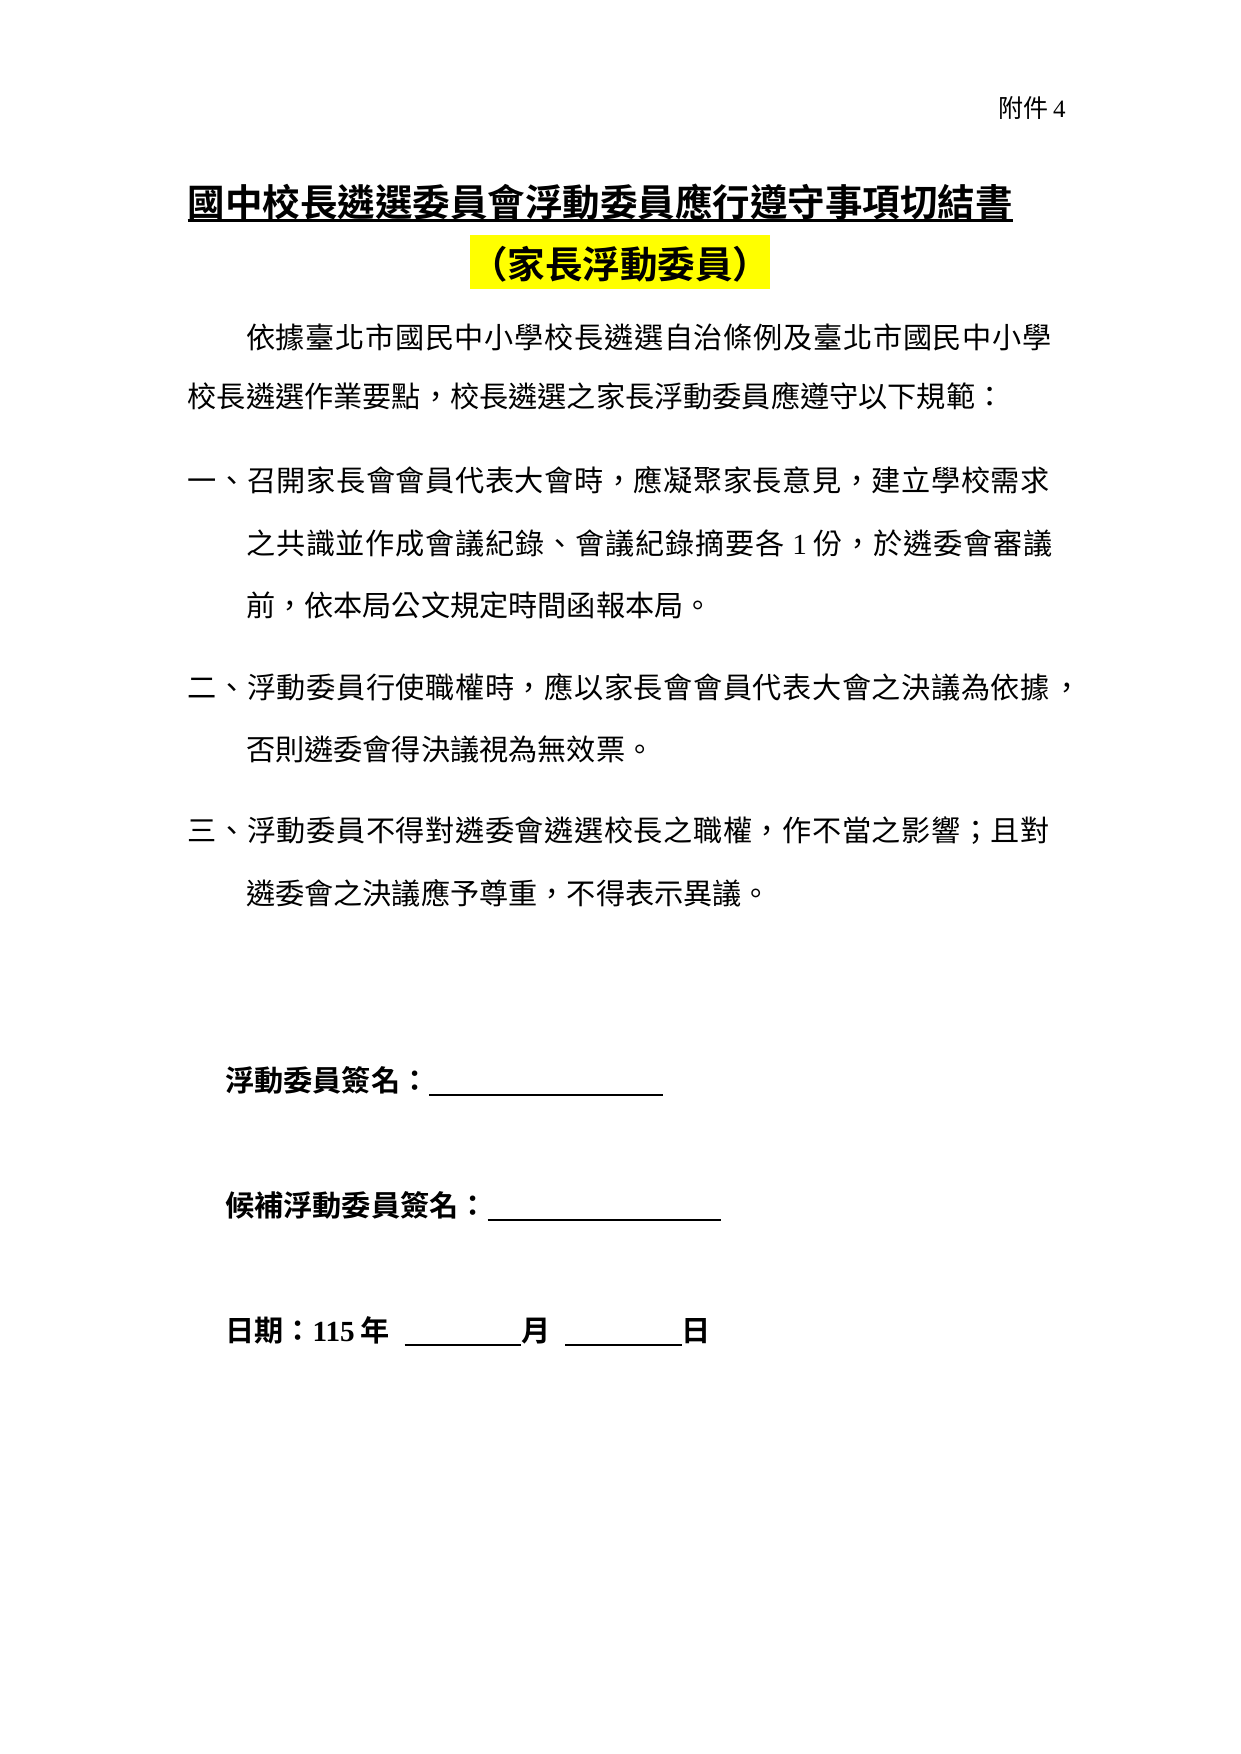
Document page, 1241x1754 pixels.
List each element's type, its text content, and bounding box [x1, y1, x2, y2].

text 一、召開家長會會員代表大會時，應凝聚家長意見，建立學校需求之共識並作成會議紀錄、會議紀錄摘要各1份，於遴委會審議前，依本局公文規定時間函報本局。 [187, 437, 1053, 625]
text 附件4 [998, 89, 1080, 125]
text 三、浮動委員不得對遴委會遴選校長之職權，作不當之影響；且對遴委會之決議應予尊重，不得表示異議。 [187, 787, 1053, 912]
text 二、浮動委員行使職權時，應以家長會會員代表大會之決議為依據，否則遴委會得決議視為無效票。 [187, 644, 1053, 769]
text [983, 81, 1095, 137]
text 候補浮動委員簽名： [225, 1162, 1053, 1225]
text 國中校長遴選委員會浮動委員應行遵守事項切結書 [187, 158, 1053, 221]
text 日期：115年 月 日 [225, 1287, 1053, 1350]
text （家長浮動委員） [131, 221, 1053, 283]
text 浮動委員簽名： [225, 1037, 1053, 1100]
text 依據臺北市國民中小學校長遴選自治條例及臺北市國民中小學校長遴選作業要點，校長遴選之家長浮動委員應遵守以下規範： [187, 302, 1053, 419]
